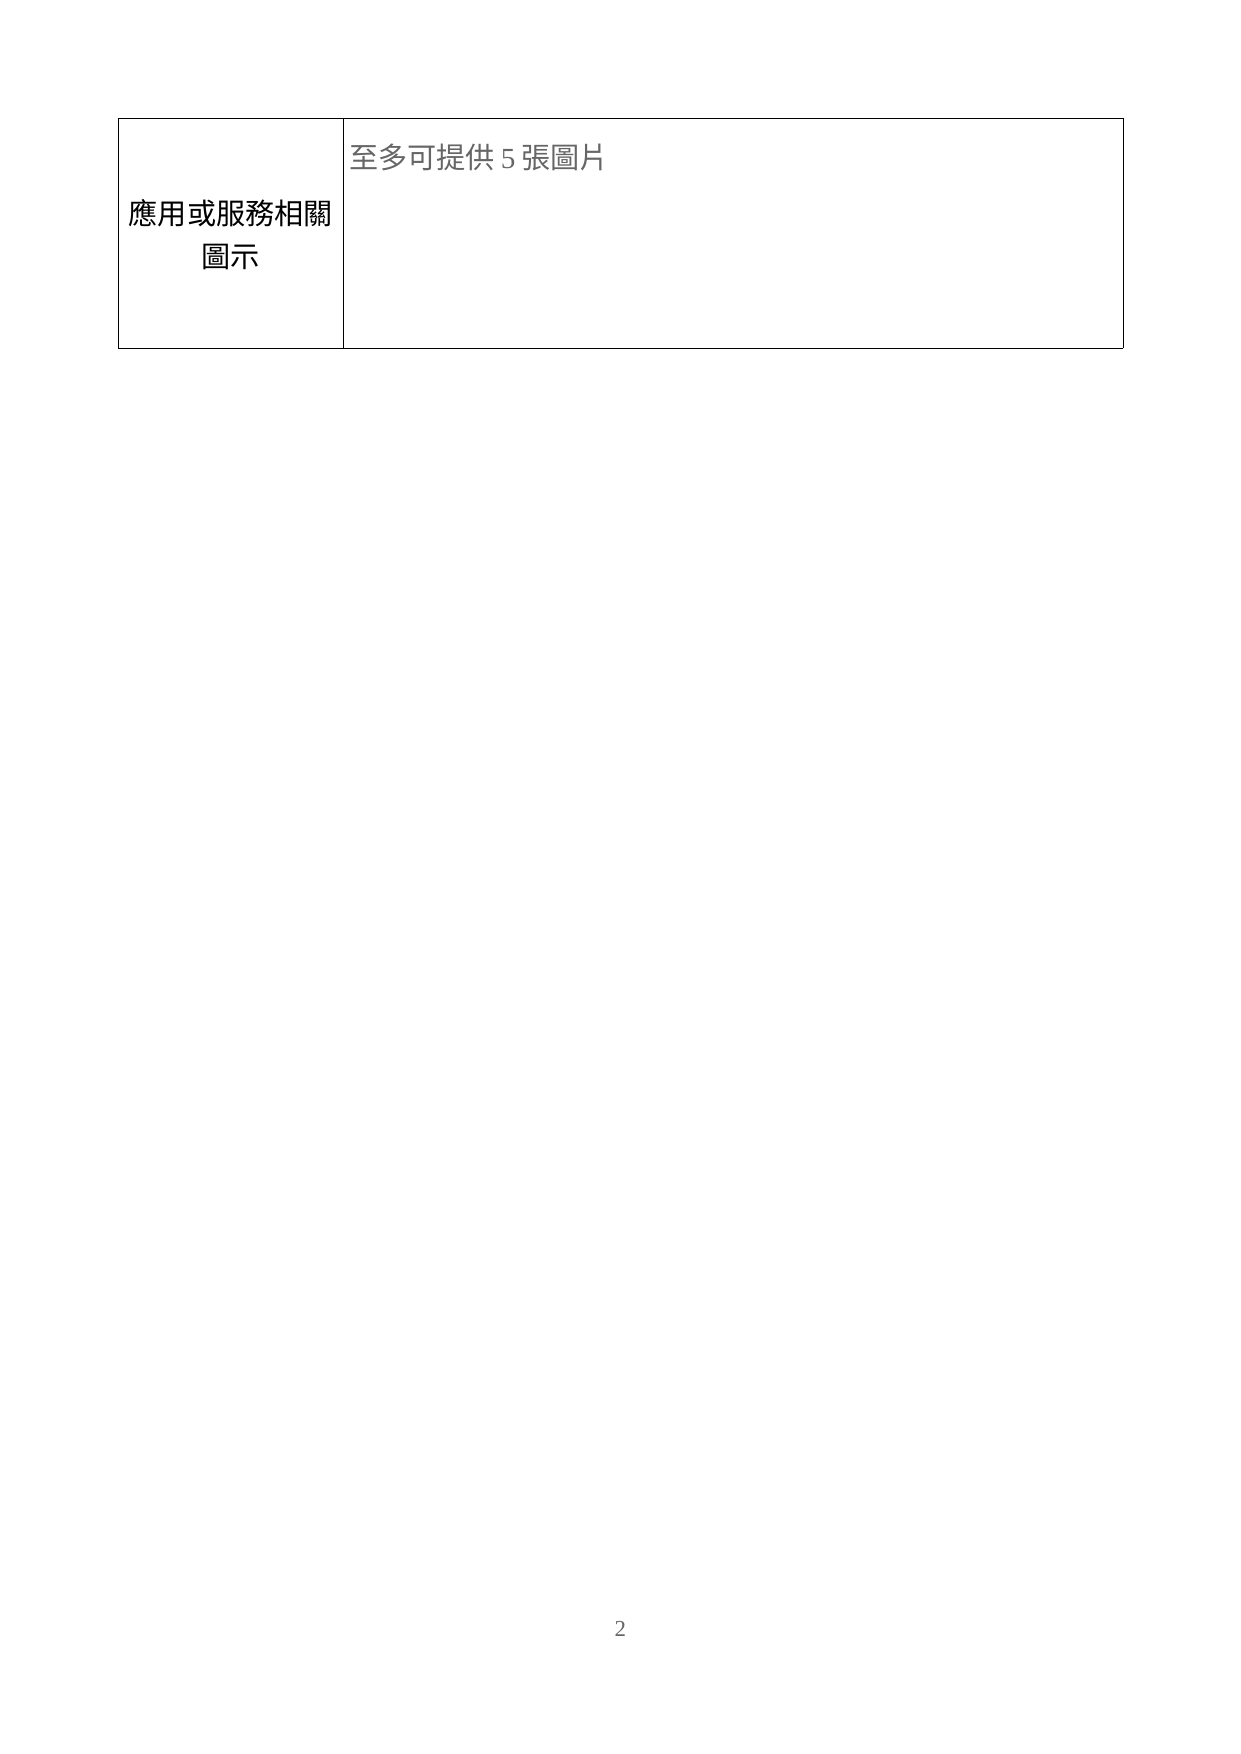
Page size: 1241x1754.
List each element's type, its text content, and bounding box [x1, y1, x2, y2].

table_cell 至多可提供5張圖片 [344, 119, 1123, 348]
table_cell 應用或服務相關圖示 [119, 119, 343, 348]
